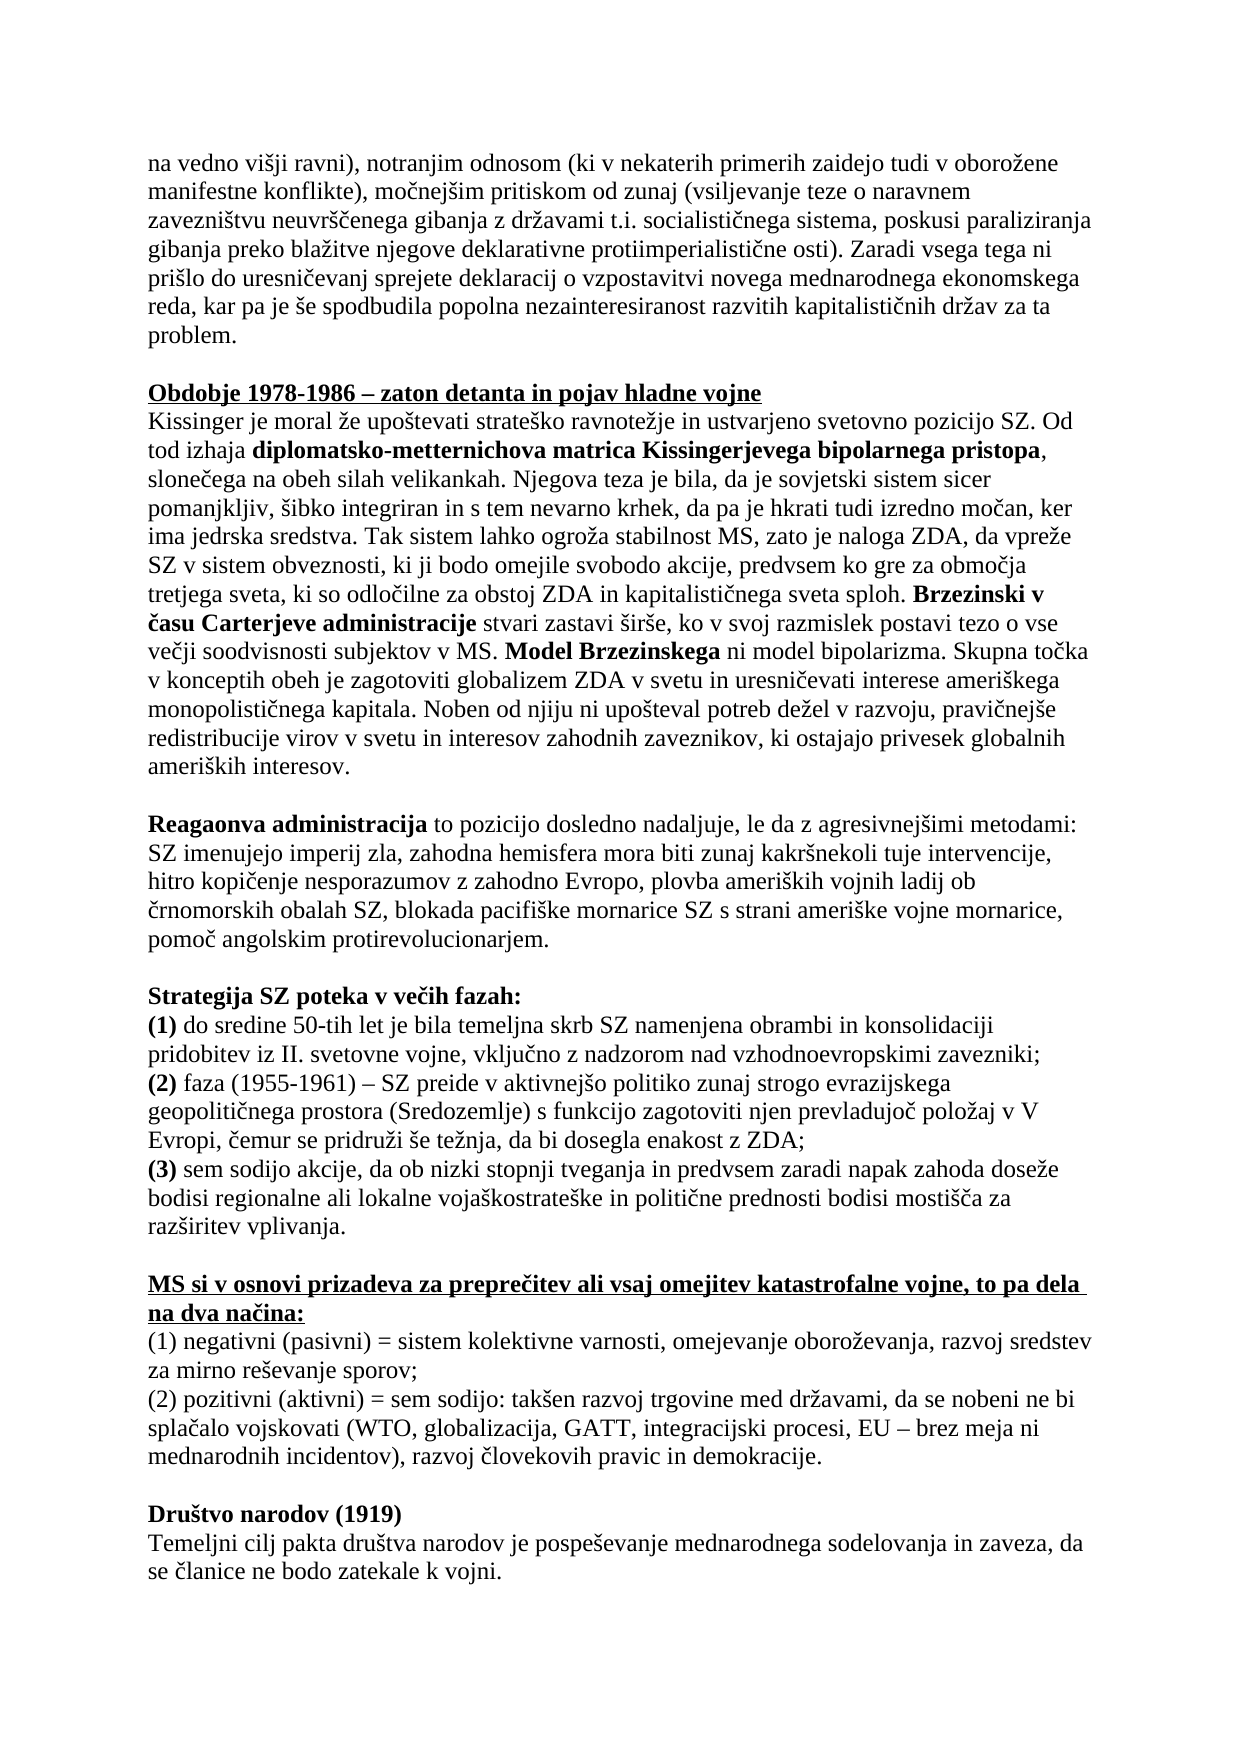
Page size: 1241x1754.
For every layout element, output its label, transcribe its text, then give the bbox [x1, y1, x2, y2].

text (1) do sredine 50-tih let je bila temeljna skrb SZ namenjena obrambi in konsolidaciji pridobitev iz II. svetovne vojne, vključno z nadzorom nad vzhodnoevropskimi zavezniki; [148, 1010, 1093, 1068]
text (1) negativni (pasivni) = sistem kolektivne varnosti, omejevanje oboroževanja, razvoj sredstev za mirno reševanje sporov; [148, 1326, 1093, 1384]
text Strategija SZ poteka v večih fazah: [148, 981, 1093, 1010]
text Temeljni cilj pakta društva narodov je pospeševanje mednarodnega sodelovanja in zaveza, da se članice ne bodo zatekale k vojni. [148, 1528, 1093, 1585]
text (2) pozitivni (aktivni) = sem sodijo: takšen razvoj trgovine med državami, da se nobeni ne bi splačalo vojskovati (WTO, globalizacija, GATT, integracijski procesi, EU – brez meja ni mednarodnih incidentov), razvoj človekovih pravic in demokracije. [148, 1384, 1093, 1470]
text Obdobje 1978-1986 – zaton detanta in pojav hladne vojne [148, 378, 1093, 406]
text Kissinger je moral že upoštevati strateško ravnotežje in ustvarjeno svetovno pozicijo SZ. Od tod izhaja diplomatsko-metternichova matrica Kissingerjevega bipolarnega pristopa, slonečega na obeh silah velikankah. Njegova teza je bila, da je sovjetski sistem sicer pomanjkljiv, šibko integriran in s tem nevarno krhek, da pa je hkrati tudi izredno močan, ker ima jedrska sredstva. Tak sistem lahko ogroža stabilnost MS, zato je naloga ZDA, da vpreže SZ v sistem obveznosti, ki ji bodo omejile svobodo akcije, predvsem ko gre za območja tretjega sveta, ki so odločilne za obstoj ZDA in kapitalističnega sveta sploh. Brzezinski v času Carterjeve administracije stvari zastavi širše, ko v svoj razmislek postavi tezo o vse večji soodvisnosti subjektov v MS. Model Brzezinskega ni model bipolarizma. Skupna točka v konceptih obeh je zagotoviti globalizem ZDA v svetu in uresničevati interese ameriškega monopolističnega kapitala. Noben od njiju ni upošteval potreb dežel v razvoju, pravičnejše redistribucije virov v svetu in interesov zahodnih zaveznikov, ki ostajajo privesek globalnih ameriških interesov. [148, 406, 1093, 780]
text MS si v osnovi prizadeva za preprečitev ali vsaj omejitev katastrofalne vojne, to pa dela na dva načina: [148, 1269, 1093, 1326]
text Reagaonva administracija to pozicijo dosledno nadaljuje, le da z agresivnejšimi metodami: SZ imenujejo imperij zla, zahodna hemisfera mora biti zunaj kakršnekoli tuje intervencije, hitro kopičenje nesporazumov z zahodno Evropo, plovba ameriških vojnih ladij ob črnomorskih obalah SZ, blokada pacifiške mornarice SZ s strani ameriške vojne mornarice, pomoč angolskim protirevolucionarjem. [148, 809, 1093, 953]
text Društvo narodov (1919) [148, 1499, 1093, 1528]
text (3) sem sodijo akcije, da ob nizki stopnji tveganja in predvsem zaradi napak zahoda doseže bodisi regionalne ali lokalne vojaškostrateške in politične prednosti bodisi mostišča za razširitev vplivanja. [148, 1154, 1093, 1240]
text (2) faza (1955-1961) – SZ preide v aktivnejšo politiko zunaj strogo evrazijskega geopolitičnega prostora (Sredozemlje) s funkcijo zagotoviti njen prevladujoč položaj v V Evropi, čemur se pridruži še težnja, da bi dosegla enakost z ZDA; [148, 1068, 1093, 1154]
text na vedno višji ravni), notranjim odnosom (ki v nekaterih primerih zaidejo tudi v oborožene manifestne konflikte), močnejšim pritiskom od zunaj (vsiljevanje teze o naravnem zavezništvu neuvrščenega gibanja z državami t.i. socialističnega sistema, poskusi paraliziranja gibanja preko blažitve njegove deklarativne protiimperialistične osti). Zaradi vsega tega ni prišlo do uresničevanj sprejete deklaracij o vzpostavitvi novega mednarodnega ekonomskega reda, kar pa je še spodbudila popolna nezainteresiranost razvitih kapitalističnih držav za ta problem. [148, 148, 1093, 349]
